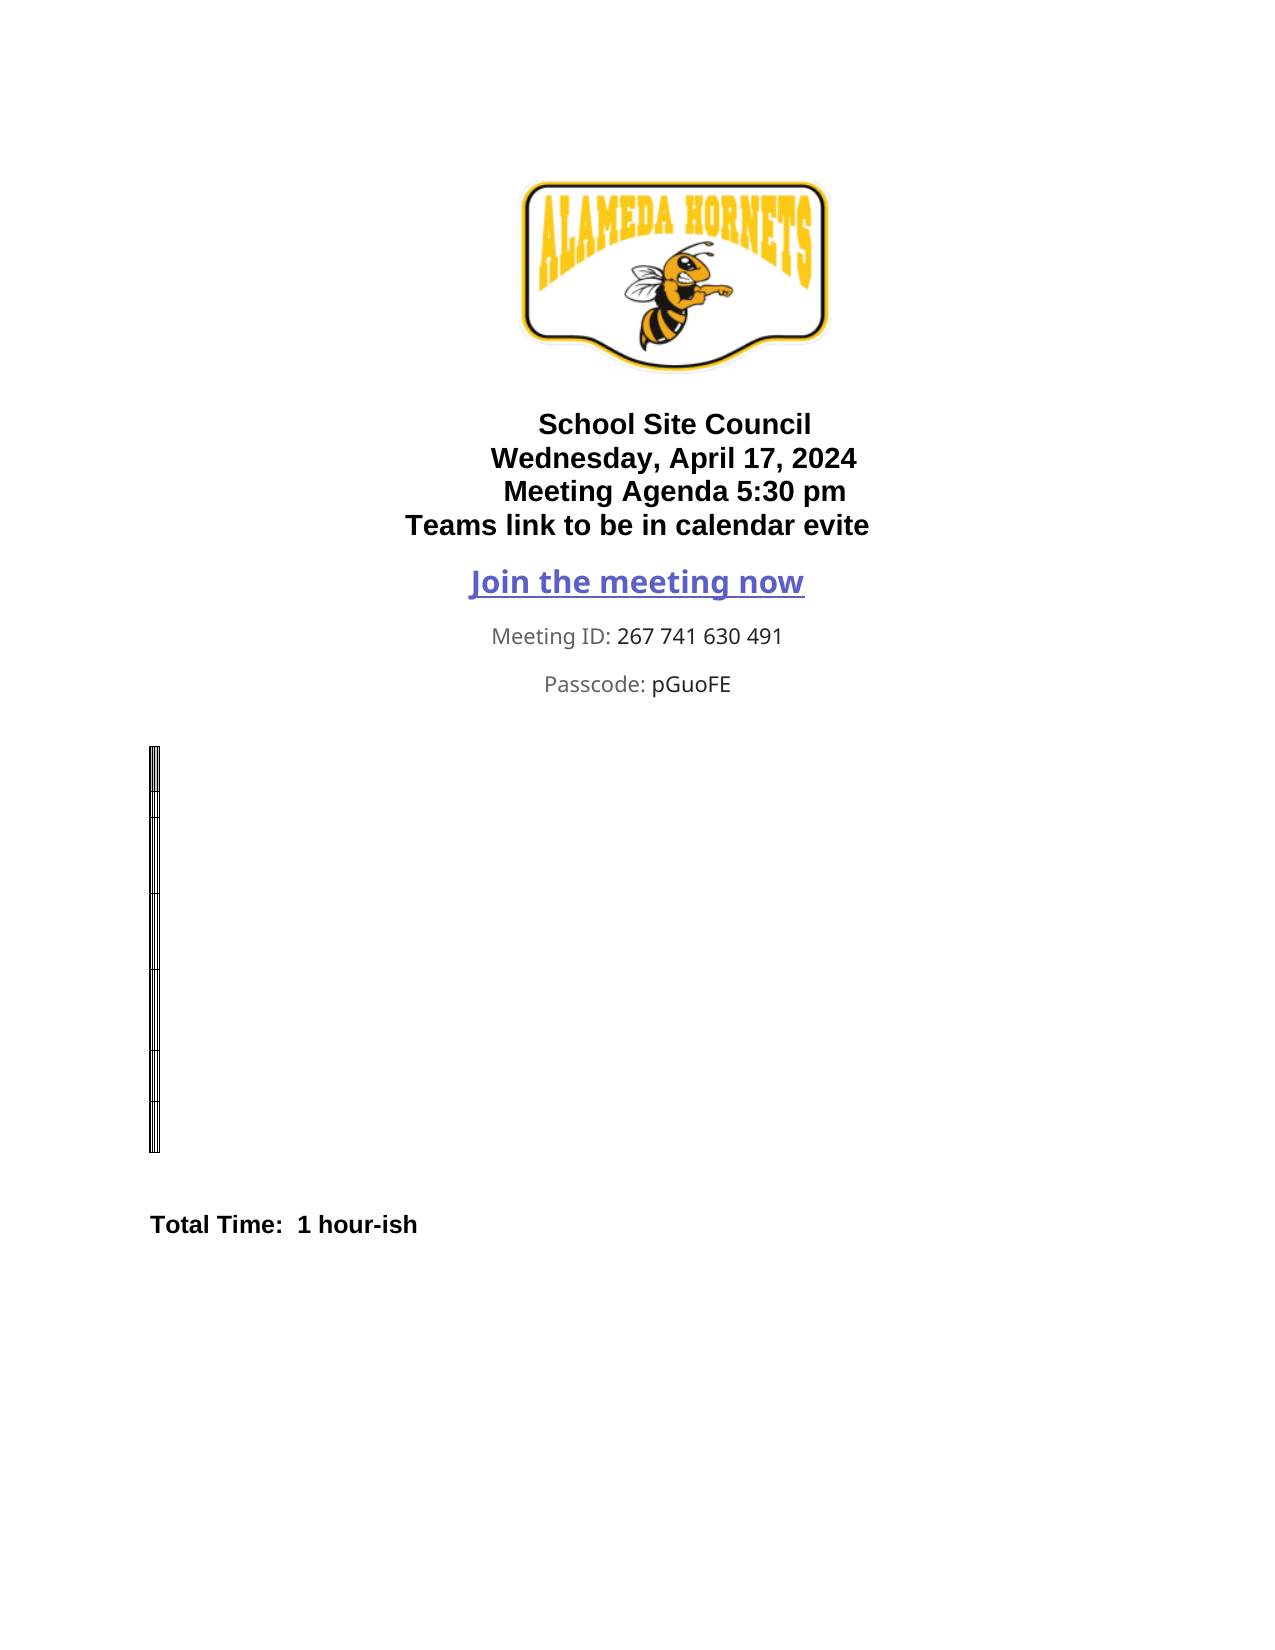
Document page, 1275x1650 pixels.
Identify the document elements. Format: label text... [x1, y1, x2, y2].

subtitle Meeting Agenda 5:30 pm [150, 474, 1125, 508]
text Passcode: pGuoFE [150, 669, 1125, 699]
text Teams link to be in calendar evite [150, 508, 1125, 541]
subtitle School Site Council [150, 407, 1125, 441]
text Wednesday, April 17, 2024 [150, 441, 1125, 474]
text Meeting ID: 267 741 630 491 [150, 621, 1125, 651]
subtitle Total Time: 1 hour-ish [150, 1210, 1125, 1239]
text Join the meeting now [150, 560, 1125, 602]
